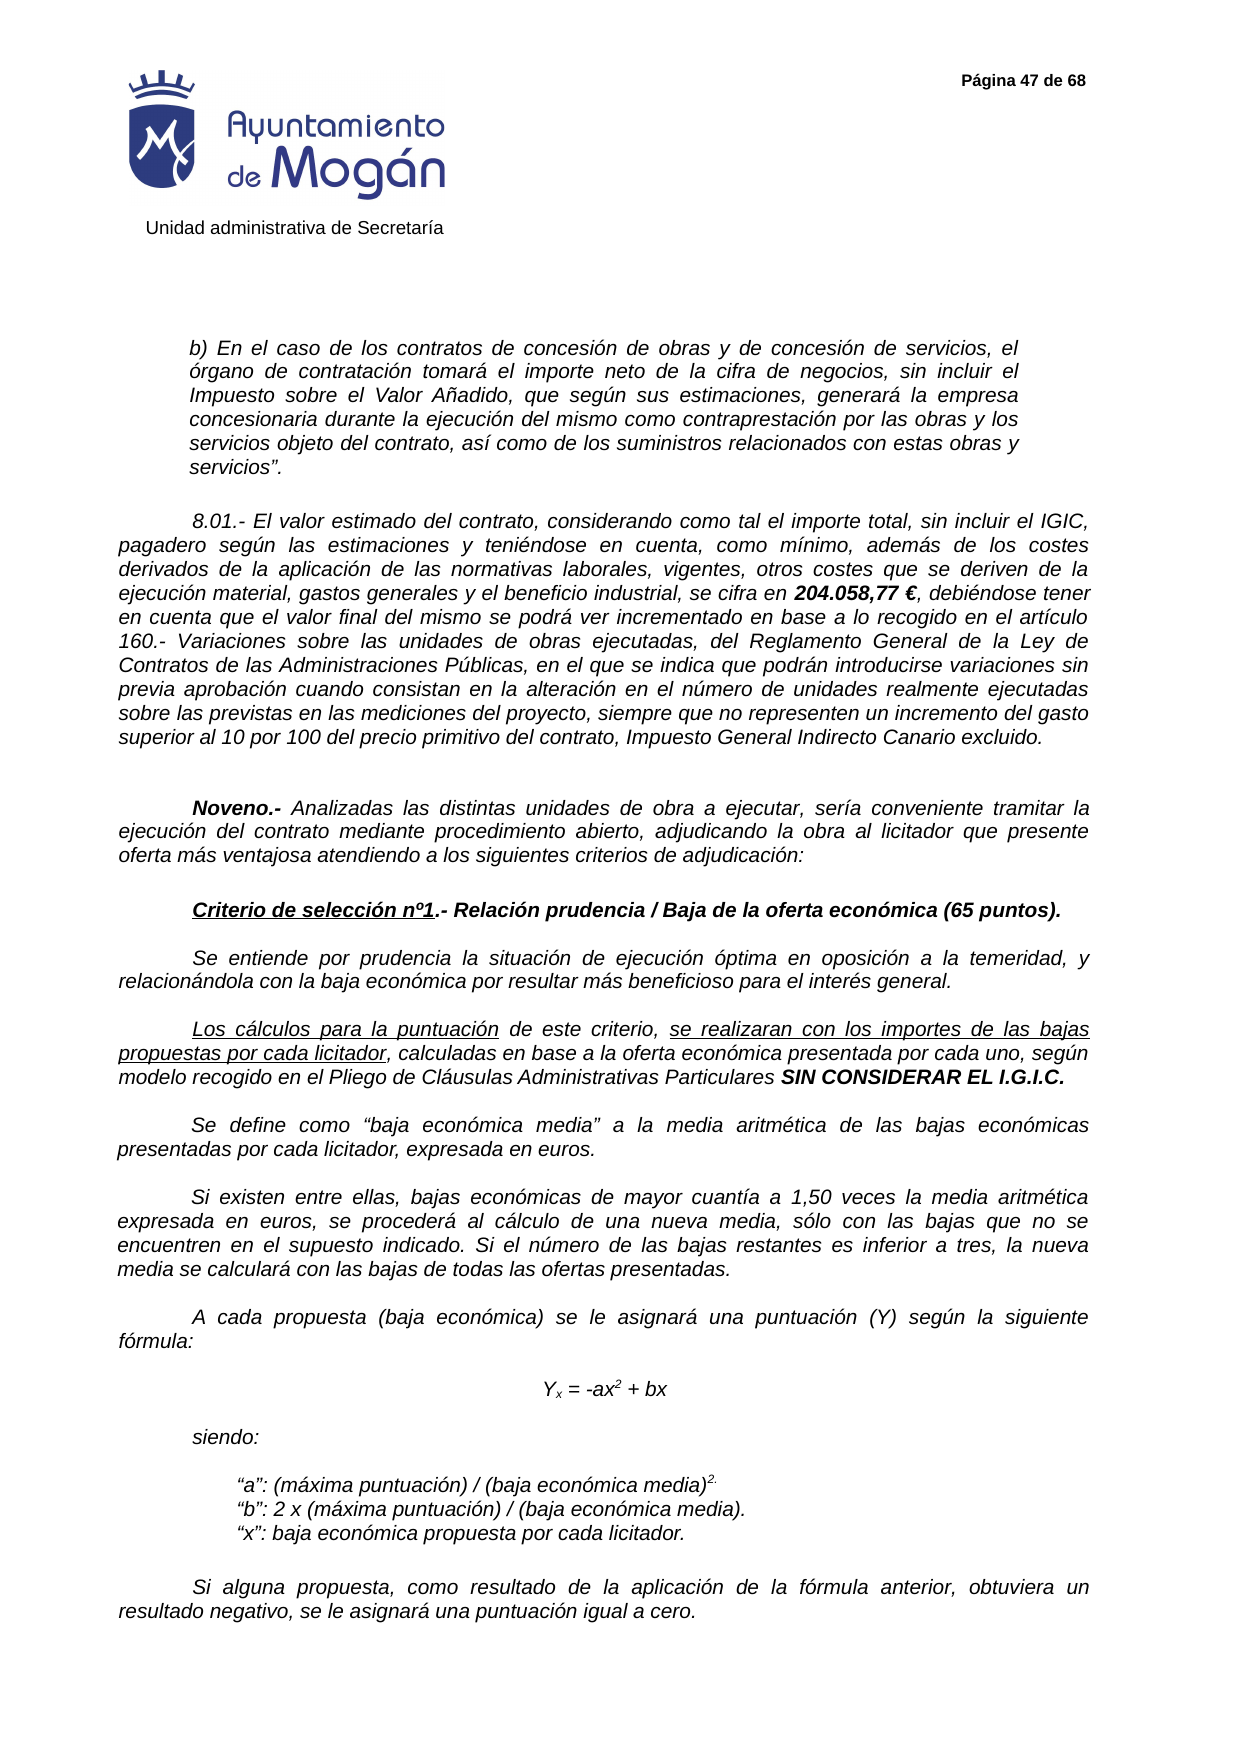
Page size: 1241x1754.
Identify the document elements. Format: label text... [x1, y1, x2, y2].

text Yx = -ax2 + bx [118, 1377, 1092, 1401]
text Criterio de selección nº1.- Relación prudencia / Baja de la oferta económica (65 puntos). [118, 897, 1092, 921]
text 8.01.- El valor estimado del contrato, considerando como tal el importe total, sin incluir el IGIC, pagadero según las estimaciones y teniéndose en cuenta, como mínimo, además de los costes derivados de la aplicación de las normativas laborales, vigentes, otros costes que se deriven de la ejecución material, gastos generales y el beneficio industrial, se cifra en 204.058,77 €, debiéndose tener en cuenta que el valor final del mismo se podrá ver incrementado en base a lo recogido en el artículo 160.- Variaciones sobre las unidades de obras ejecutadas, del Reglamento General de la Ley de Contratos de las Administraciones Públicas, en el que se indica que podrán introducirse variaciones sin previa aprobación cuando consistan en la alteración en el número de unidades realmente ejecutadas sobre las previstas en las mediciones del proyecto, siempre que no representen un incremento del gasto superior al 10 por 100 del precio primitivo del contrato, Impuesto General Indirecto Canario excluido. [118, 509, 1092, 749]
text Se define como “baja económica media” a la media aritmética de las bajas económicas presentadas por cada licitador, expresada en euros. [117, 1113, 1092, 1161]
text Noveno.- Analizadas las distintas unidades de obra a ejecutar, sería conveniente tramitar la ejecución del contrato mediante procedimiento abierto, adjudicando la obra al licitador que presente oferta más ventajosa atendiendo a los siguientes criterios de adjudicación: [118, 795, 1092, 867]
text b) En el caso de los contratos de concesión de obras y de concesión de servicios, el órgano de contratación tomará el importe neto de la cifra de negocios, sin incluir el Impuesto sobre el Valor Añadido, que según sus estimaciones, generará la empresa concesionaria durante la ejecución del mismo como contraprestación por las obras y los servicios objeto del contrato, así como de los suministros relacionados con estas obras y servicios”. [189, 335, 1022, 479]
text Se entiende por prudencia la situación de ejecución óptima en oposición a la temeridad, y relacionándola con la baja económica por resultar más beneficioso para el interés general. [118, 945, 1092, 993]
text Si existen entre ellas, bajas económicas de mayor cuantía a 1,50 veces la media aritmética expresada en euros, se procederá al cálculo de una nueva media, sólo con las bajas que no se encuentren en el supuesto indicado. Si el número de las bajas restantes es inferior a tres, la nueva media se calculará con las bajas de todas las ofertas presentadas. [117, 1185, 1092, 1281]
text Si alguna propuesta, como resultado de la aplicación de la fórmula anterior, obtuviera un resultado negativo, se le asignará una puntuación igual a cero. [118, 1574, 1092, 1622]
text “b”: 2 x (máxima puntuación) / (baja económica media). [236, 1496, 1092, 1520]
text siendo: [118, 1424, 1092, 1448]
text A cada propuesta (baja económica) se le asignará una puntuación (Y) según la siguiente fórmula: [118, 1305, 1092, 1353]
text Los cálculos para la puntuación de este criterio, se realizaran con los importes de las bajas propuestas por cada licitador, calculadas en base a la oferta económica presentada por cada uno, según modelo recogido en el Pliego de Cláusulas Administrativas Particulares SIN CONSIDERAR EL I.G.I.C. [118, 1017, 1092, 1089]
picture [128, 70, 445, 206]
text “x”: baja económica propuesta por cada licitador. [236, 1520, 1092, 1544]
text “a”: (máxima puntuación) / (baja económica media)2. [236, 1472, 1092, 1496]
